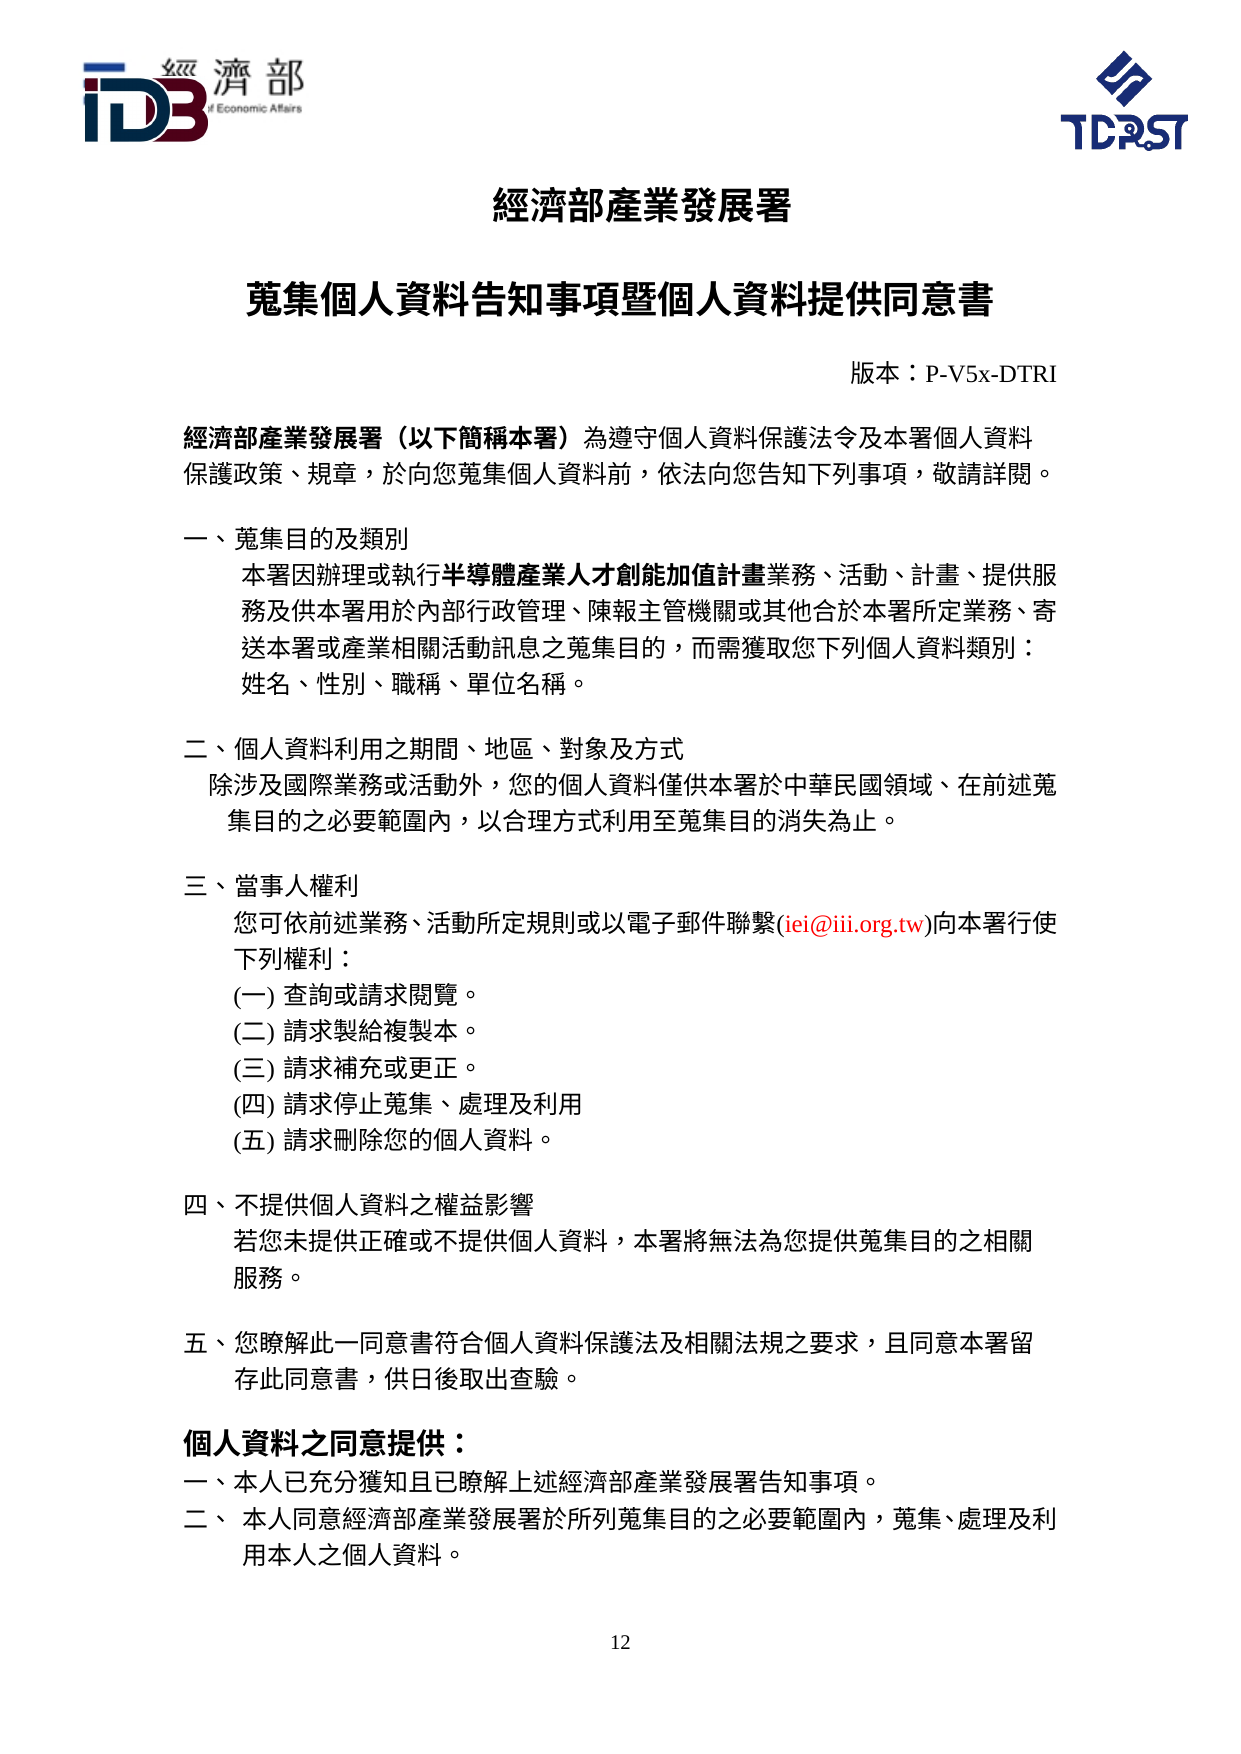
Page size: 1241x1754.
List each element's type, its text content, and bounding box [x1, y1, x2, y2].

text 若您未提供正確或不提供個人資料，本署將無法為您提供蒐集目的之相關服務。 [233, 1222, 1057, 1294]
text 除涉及國際業務或活動外，您的個人資料僅供本署於中華民國領域、在前述蒐集目的之必要範圍內，以合理方式利用至蒐集目的消失為止。 [183, 766, 1057, 838]
picture [1055, 40, 1191, 156]
list 請求補充或更正。 [233, 1048, 1057, 1084]
list 請求刪除您的個人資料。 [233, 1121, 1057, 1157]
picture [70, 47, 313, 145]
list 請求製給複製本。 [233, 1012, 1057, 1048]
list 當事人權利 [183, 867, 1057, 903]
list 您瞭解此一同意書符合個人資料保護法及相關法規之要求，且同意本署留存此同意書，供日後取出查驗。 [183, 1323, 1057, 1396]
list 查詢或請求閱覽。 [233, 976, 1057, 1012]
text 本署因辦理或執行半導體產業人才創能加值計畫業務、活動、計畫、提供服務及供本署用於內部行政管理、陳報主管機關或其他合於本署所定業務、寄送本署或產業相關活動訊息之蒐集目的，而需獲取您下列個人資料類別：姓名、性別、職稱、單位名稱。 [241, 556, 1057, 701]
text 您可依前述業務、活動所定規則或以電子郵件聯繫(iei@iii.org.tw)向本署行使下列權利： [233, 903, 1057, 976]
text 蒐集個人資料告知事項暨個人資料提供同意書 [183, 270, 1057, 324]
list 個人資料利用之期間、地區、對象及方式 [183, 729, 1057, 766]
text 個人資料之同意提供： [183, 1421, 1057, 1463]
list 請求停止蒐集、處理及利用 [233, 1084, 1057, 1121]
list 本人同意經濟部產業發展署於所列蒐集目的之必要範圍內，蒐集、處理及利用本人之個人資料。 [183, 1499, 1057, 1572]
text 一、本人已充分獲知且已瞭解上述經濟部產業發展署告知事項。 [183, 1463, 1057, 1499]
subtitle 經濟部產業發展署 [227, 176, 1057, 230]
list 蒐集目的及類別 [183, 519, 1057, 556]
text 版本：P-V5x-DTRI [183, 353, 1057, 389]
text 經濟部產業發展署（以下簡稱本署）為遵守個人資料保護法令及本署個人資料保護政策、規章，於向您蒐集個人資料前，依法向您告知下列事項，敬請詳閱。 [183, 418, 1057, 491]
list 不提供個人資料之權益影響 [183, 1186, 1057, 1222]
